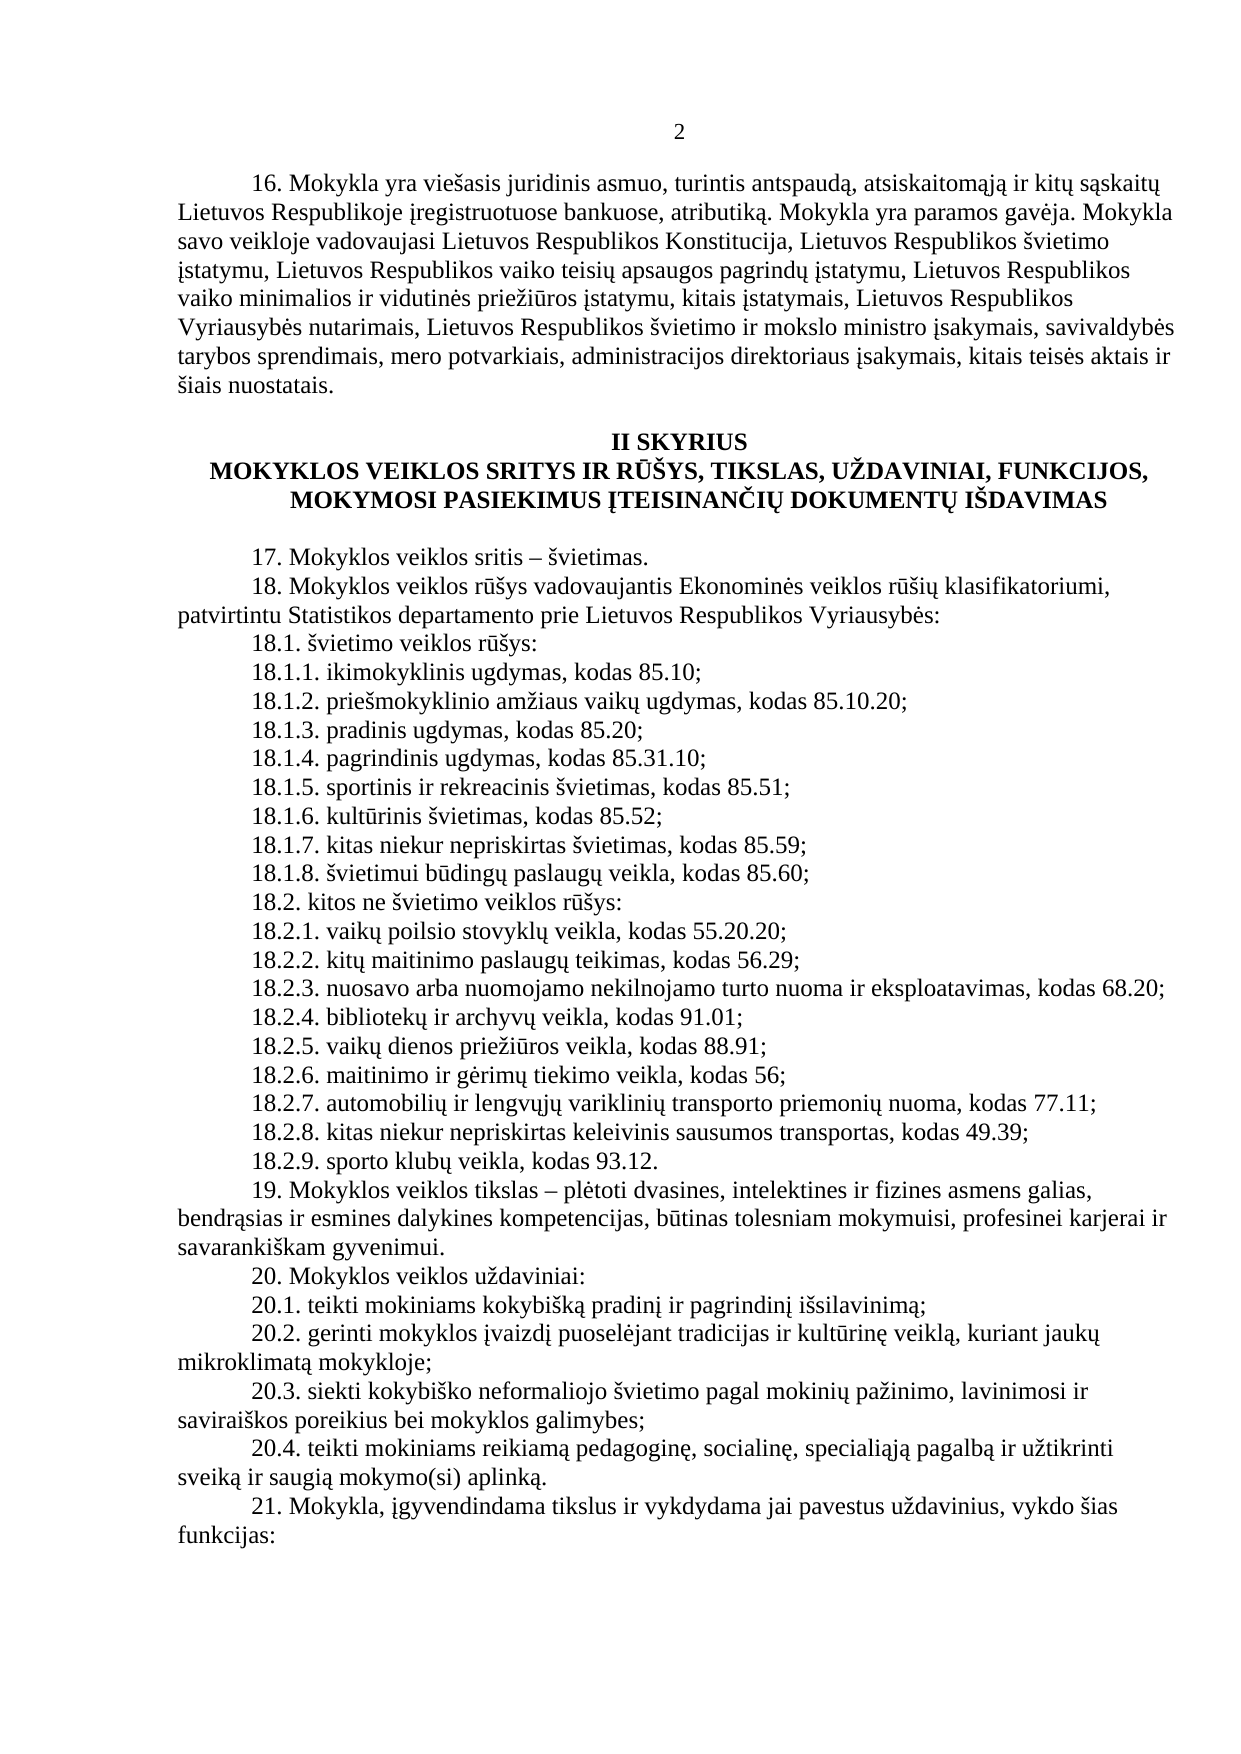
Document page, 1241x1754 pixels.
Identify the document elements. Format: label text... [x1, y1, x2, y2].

text 18.2.9. sporto klubų veikla, kodas 93.12. [177, 1146, 1181, 1175]
text 18.1.4. pagrindinis ugdymas, kodas 85.31.10; [177, 743, 1181, 772]
text 20.1. teikti mokiniams kokybišką pradinį ir pagrindinį išsilavinimą; [177, 1290, 1181, 1318]
text 16. Mokykla yra viešasis juridinis asmuo, turintis antspaudą, atsiskaitomąją ir kitų sąskaitų Lietuvos Respublikoje įregistruotuose bankuose, atributiką. Mokykla yra paramos gavėja. Mokykla savo veikloje vadovaujasi Lietuvos Respublikos Konstitucija, Lietuvos Respublikos švietimo įstatymu, Lietuvos Respublikos vaiko teisių apsaugos pagrindų įstatymu, Lietuvos Respublikos vaiko minimalios ir vidutinės priežiūros įstatymu, kitais įstatymais, Lietuvos Respublikos Vyriausybės nutarimais, Lietuvos Respublikos švietimo ir mokslo ministro įsakymais, savivaldybės tarybos sprendimais, mero potvarkiais, administracijos direktoriaus įsakymais, kitais teisės aktais ir šiais nuostatais. [177, 168, 1181, 398]
text 20.2. gerinti mokyklos įvaizdį puoselėjant tradicijas ir kultūrinę veiklą, kuriant jaukų mikroklimatą mokykloje; [177, 1318, 1181, 1376]
text 18. Mokyklos veiklos rūšys vadovaujantis Ekonominės veiklos rūšių klasifikatoriumi, patvirtintu Statistikos departamento prie Lietuvos Respublikos Vyriausybės: [177, 571, 1181, 628]
text 18.1.7. kitas niekur nepriskirtas švietimas, kodas 85.59; [177, 830, 1181, 858]
text 18.1.2. priešmokyklinio amžiaus vaikų ugdymas, kodas 85.10.20; [177, 686, 1181, 715]
text 18.2.6. maitinimo ir gėrimų tiekimo veikla, kodas 56; [177, 1060, 1181, 1088]
text 18.2. kitos ne švietimo veiklos rūšys: [177, 887, 1181, 916]
text 18.2.3. nuosavo arba nuomojamo nekilnojamo turto nuoma ir eksploatavimas, kodas 68.20; [177, 973, 1181, 1002]
text 18.2.2. kitų maitinimo paslaugų teikimas, kodas 56.29; [177, 945, 1181, 973]
text 18.2.1. vaikų poilsio stovyklų veikla, kodas 55.20.20; [177, 916, 1181, 945]
text 18.2.4. bibliotekų ir archyvų veikla, kodas 91.01; [177, 1002, 1181, 1031]
text 18.2.8. kitas niekur nepriskirtas keleivinis sausumos transportas, kodas 49.39; [177, 1117, 1181, 1146]
text 18.1.5. sportinis ir rekreacinis švietimas, kodas 85.51; [177, 772, 1181, 801]
text 18.1.6. kultūrinis švietimas, kodas 85.52; [177, 801, 1181, 830]
text 19. Mokyklos veiklos tikslas – plėtoti dvasines, intelektines ir fizines asmens galias, bendrąsias ir esmines dalykines kompetencijas, būtinas tolesniam mokymuisi, profesinei karjerai ir savarankiškam gyvenimui. [177, 1175, 1181, 1261]
text 21. Mokykla, įgyvendindama tikslus ir vykdydama jai pavestus uždavinius, vykdo šias funkcijas: [177, 1491, 1181, 1548]
text 18.1.3. pradinis ugdymas, kodas 85.20; [177, 715, 1181, 743]
text MOKYMOSI PASIEKIMUS ĮTEISINANČIŲ DOKUMENTŲ IŠDAVIMAS [177, 485, 1181, 513]
text 18.2.7. automobilių ir lengvųjų variklinių transporto priemonių nuoma, kodas 77.11; [177, 1088, 1181, 1117]
text 20.3. siekti kokybiško neformaliojo švietimo pagal mokinių pažinimo, lavinimosi ir saviraiškos poreikius bei mokyklos galimybes; [177, 1376, 1181, 1433]
text 18.1. švietimo veiklos rūšys: [177, 628, 1181, 657]
text 17. Mokyklos veiklos sritis – švietimas. [177, 542, 1181, 571]
text 18.1.8. švietimui būdingų paslaugų veikla, kodas 85.60; [177, 858, 1181, 887]
text 20. Mokyklos veiklos uždaviniai: [177, 1261, 1181, 1290]
text MOKYKLOS VEIKLOS SRITYS IR RŪŠYS, TIKSLAS, UŽDAVINIAI, FUNKCIJOS, [177, 456, 1181, 485]
text 18.1.1. ikimokyklinis ugdymas, kodas 85.10; [177, 657, 1181, 686]
text 20.4. teikti mokiniams reikiamą pedagoginę, socialinę, specialiąją pagalbą ir užtikrinti sveiką ir saugią mokymo(si) aplinką. [177, 1433, 1181, 1491]
text II SKYRIUS [177, 427, 1181, 456]
text 18.2.5. vaikų dienos priežiūros veikla, kodas 88.91; [177, 1031, 1181, 1060]
